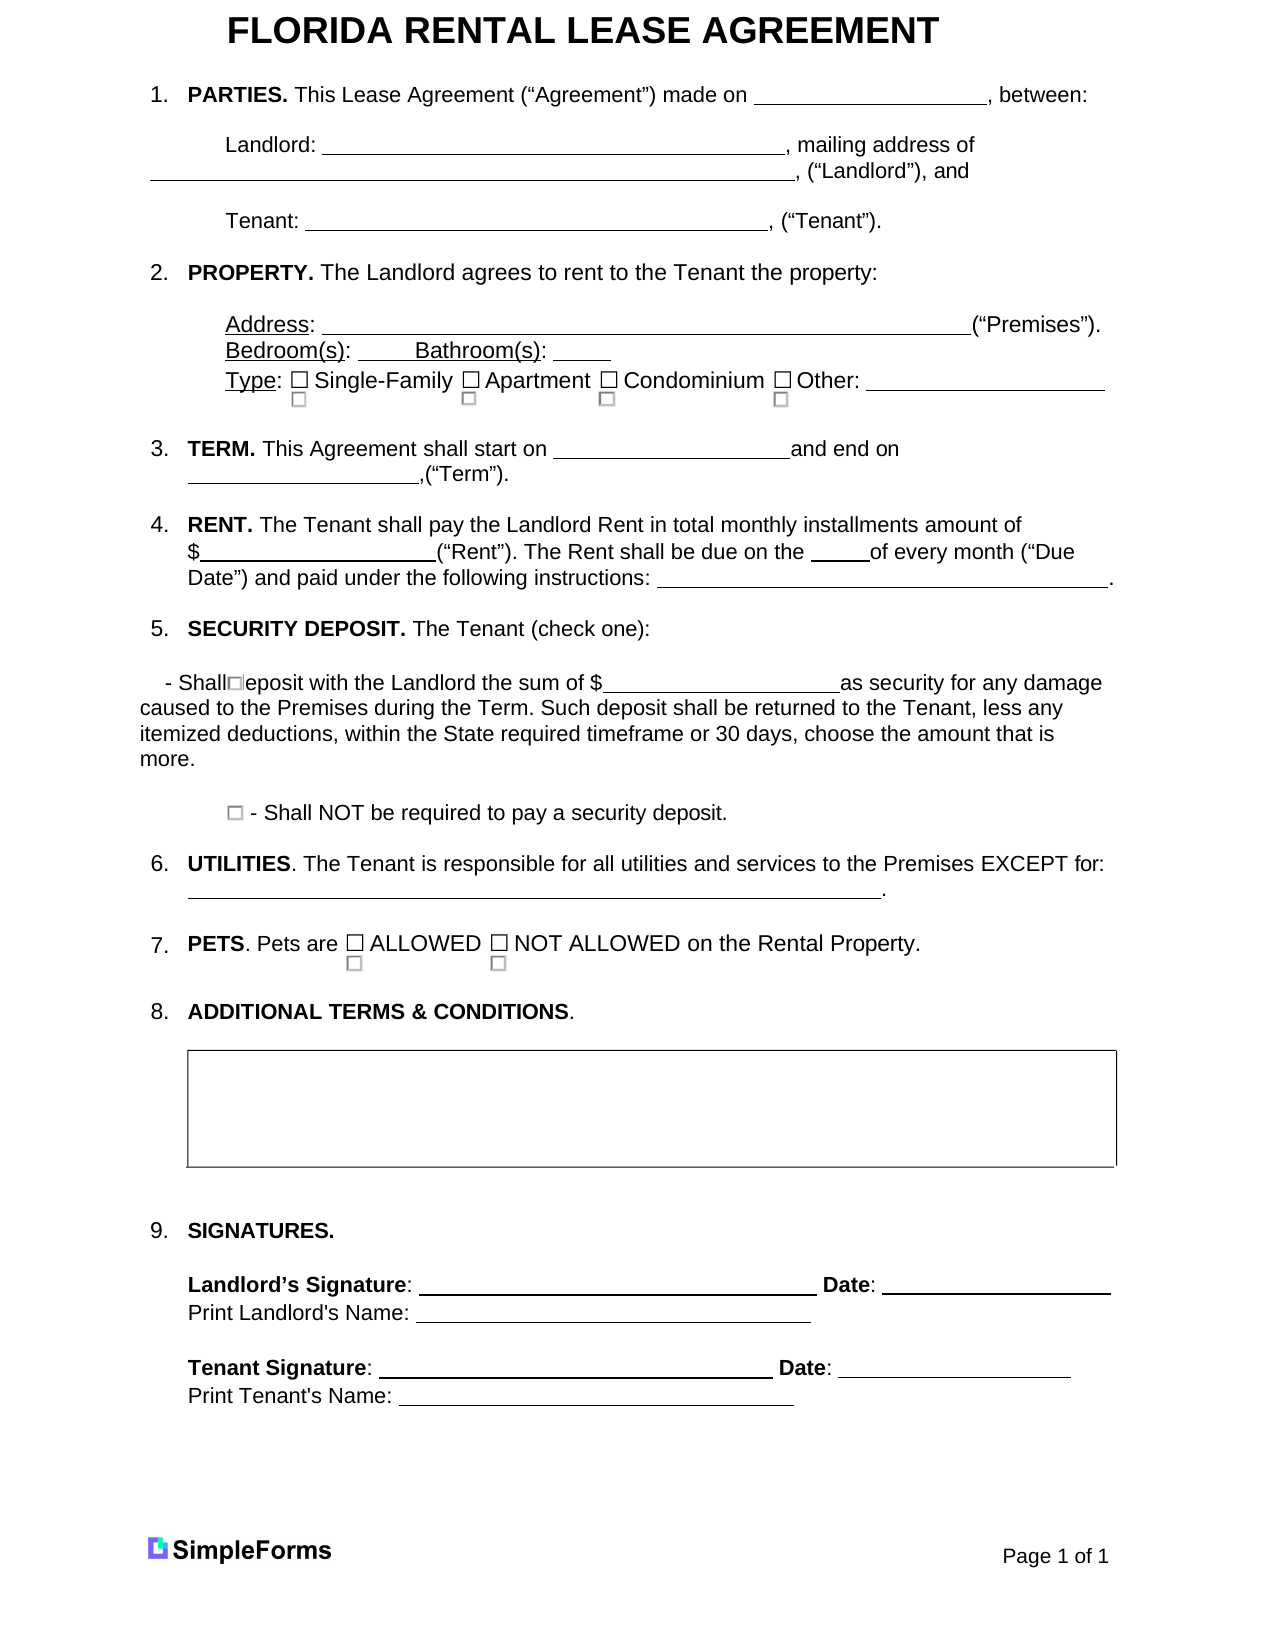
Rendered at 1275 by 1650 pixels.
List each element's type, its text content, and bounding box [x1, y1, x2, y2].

list PROPERTY. The Landlord agrees to rent to the Tenant the property: [150, 259, 1129, 285]
text ☐ [772, 364, 792, 395]
list ADDITIONAL TERMS & CONDITIONS. [150, 998, 1129, 1024]
text , (“Landlord”), and [150, 158, 1129, 183]
list ☐ [344, 927, 364, 953]
list SECURITY DEPOSIT. The Tenant (check one): [150, 615, 1129, 641]
text Tenant Signature: Date: Print Tenant's Name: [188, 1355, 1071, 1409]
list UTILITIES. The Tenant is responsible for all utilities and services to the Premises EXCEPT for: [150, 851, 1129, 876]
text ☐ [599, 364, 618, 395]
text Tenant: , (“Tenant”). [225, 208, 1129, 233]
list ☐ [225, 822, 244, 826]
text ☐ [461, 364, 480, 395]
text $ (“Rent”). The Rent shall be due on the of every month (“Due Date”) and paid under the following instructions: . [187, 538, 1115, 591]
text . [187, 876, 1129, 901]
list TERM. This Agreement shall start on and end on [150, 436, 1129, 461]
text ,(“Term”). [187, 461, 1129, 486]
list ALLOWED [364, 930, 489, 972]
list ☐ [225, 667, 244, 674]
list PARTIES. This Lease Agreement (“Agreement”) made on , between: Landlord: , mailing address of [150, 57, 1088, 157]
text Type: Single-Family Apartment Condominium Other: [790, 367, 1129, 409]
list SIGNATURES. [150, 1217, 1129, 1243]
text Type: Single-Family Apartment Condominium Other: [225, 367, 289, 409]
list Shall deposit with the Landlord the sum of $ as security for any damage caused to the Premises during the Term. Such deposit shall be returned to the Tenant, less any itemized deductions, within the State required timeframe or 30 days, choose the amount that is more. [139, 670, 1104, 771]
list Shall NOT be required to pay a security deposit. [250, 800, 1129, 825]
text Type: Single-Family Apartment Condominium Other: [308, 367, 772, 409]
list PETS. Pets are [150, 930, 344, 972]
list NOT ALLOWED on the Rental Property. [508, 930, 1129, 972]
list ☐ [225, 797, 244, 803]
list RENT. The Tenant shall pay the Landlord Rent in total monthly installments amount of [150, 511, 1129, 537]
text Landlord’s Signature: Date: Print Landlord's Name: [188, 1272, 1111, 1325]
list ☐ [225, 692, 244, 696]
title FLORIDA RENTAL LEASE AGREEMENT [227, 8, 1129, 51]
text ☐ [289, 364, 309, 395]
list ☐ [489, 927, 509, 957]
text Address: (“Premises”). Bedroom(s): Bathroom(s): [225, 312, 1106, 363]
